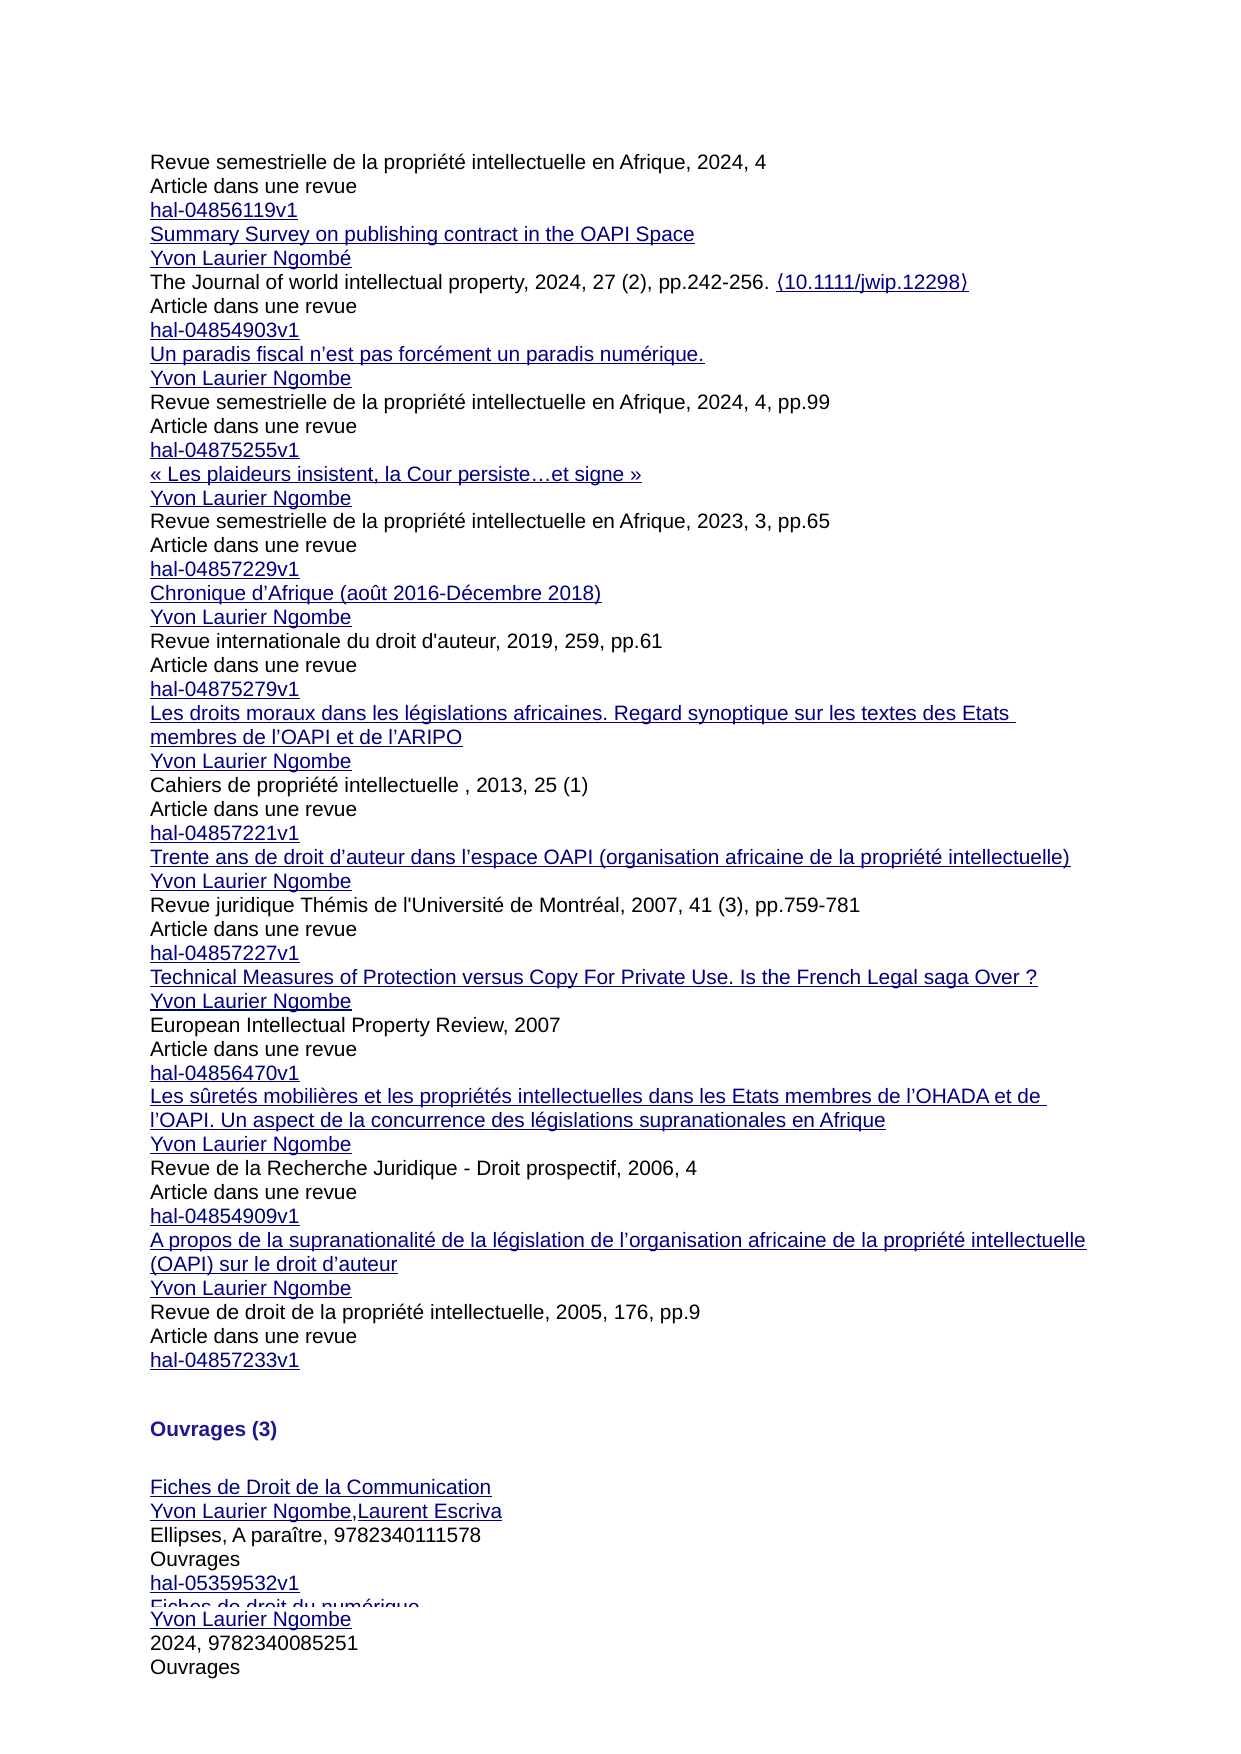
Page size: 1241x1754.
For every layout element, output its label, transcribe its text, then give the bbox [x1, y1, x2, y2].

table_cell A propos de la supranationalité de la législation de l’organisation africaine de la propriété intellectuelle (OAPI) sur le droit d’auteur Yvon Laurier Ngombe Revue de droit de la propriété intellectuelle, 2005, 176, pp.9 Article dans une revue hal-04857233v1 [150, 1228, 1090, 1372]
table_cell Technical Measures of Protection versus Copy For Private Use. Is the French Legal saga Over ? Yvon Laurier Ngombe European Intellectual Property Review, 2007 Article dans une revue hal-04856470v1 [150, 965, 1090, 1084]
table_cell Les sûretés mobilières et les propriétés intellectuelles dans les Etats membres de l’OHADA et de l’OAPI. Un aspect de la concurrence des législations supranationales en Afrique Yvon Laurier Ngombe Revue de la Recherche Juridique - Droit prospectif, 2006, 4 Article dans une revue hal-04854909v1 [150, 1084, 1090, 1228]
table_cell Summary Survey on publishing contract in the OAPI Space Yvon Laurier Ngombé The Journal of world intellectual property, 2024, 27 (2), pp.242-256. ⟨10.1111/jwip.12298⟩ Article dans une revue hal-04854903v1 [150, 222, 1090, 342]
table_header Fiches de Droit de la Communication Yvon Laurier Ngombe,Laurent Escriva Ellipses, A paraître, 9782340111578 Ouvrages hal-05359532v1 [150, 1475, 1090, 1595]
table_cell Les droits moraux dans les législations africaines. Regard synoptique sur les textes des Etats membres de l’OAPI et de l’ARIPO Yvon Laurier Ngombe Cahiers de propriété intellectuelle , 2013, 25 (1) Article dans une revue hal-04857221v1 [150, 701, 1090, 845]
table_cell Trente ans de droit d’auteur dans l’espace OAPI (organisation africaine de la propriété intellectuelle) Yvon Laurier Ngombe Revue juridique Thémis de l'Université de Montréal, 2007, 41 (3), pp.759-781 Article dans une revue hal-04857227v1 [150, 845, 1090, 964]
table_cell Revue semestrielle de la propriété intellectuelle en Afrique, 2024, 4 Article dans une revue hal-04856119v1 [150, 150, 1090, 222]
table_cell Chronique d’Afrique (août 2016-Décembre 2018) Yvon Laurier Ngombe Revue internationale du droit d'auteur, 2019, 259, pp.61 Article dans une revue hal-04875279v1 [150, 581, 1090, 701]
table_cell Fiches de droit du numérique Yvon Laurier Ngombe 2024, 9782340085251 Ouvrages [150, 1595, 1090, 1679]
table_cell « Les plaideurs insistent, la Cour persiste…et signe » Yvon Laurier Ngombe Revue semestrielle de la propriété intellectuelle en Afrique, 2023, 3, pp.65 Article dans une revue hal-04857229v1 [150, 461, 1090, 581]
subtitle Ouvrages (3) [150, 1417, 1090, 1441]
table_cell Un paradis fiscal n’est pas forcément un paradis numérique. Yvon Laurier Ngombe Revue semestrielle de la propriété intellectuelle en Afrique, 2024, 4, pp.99 Article dans une revue hal-04875255v1 [150, 342, 1090, 461]
